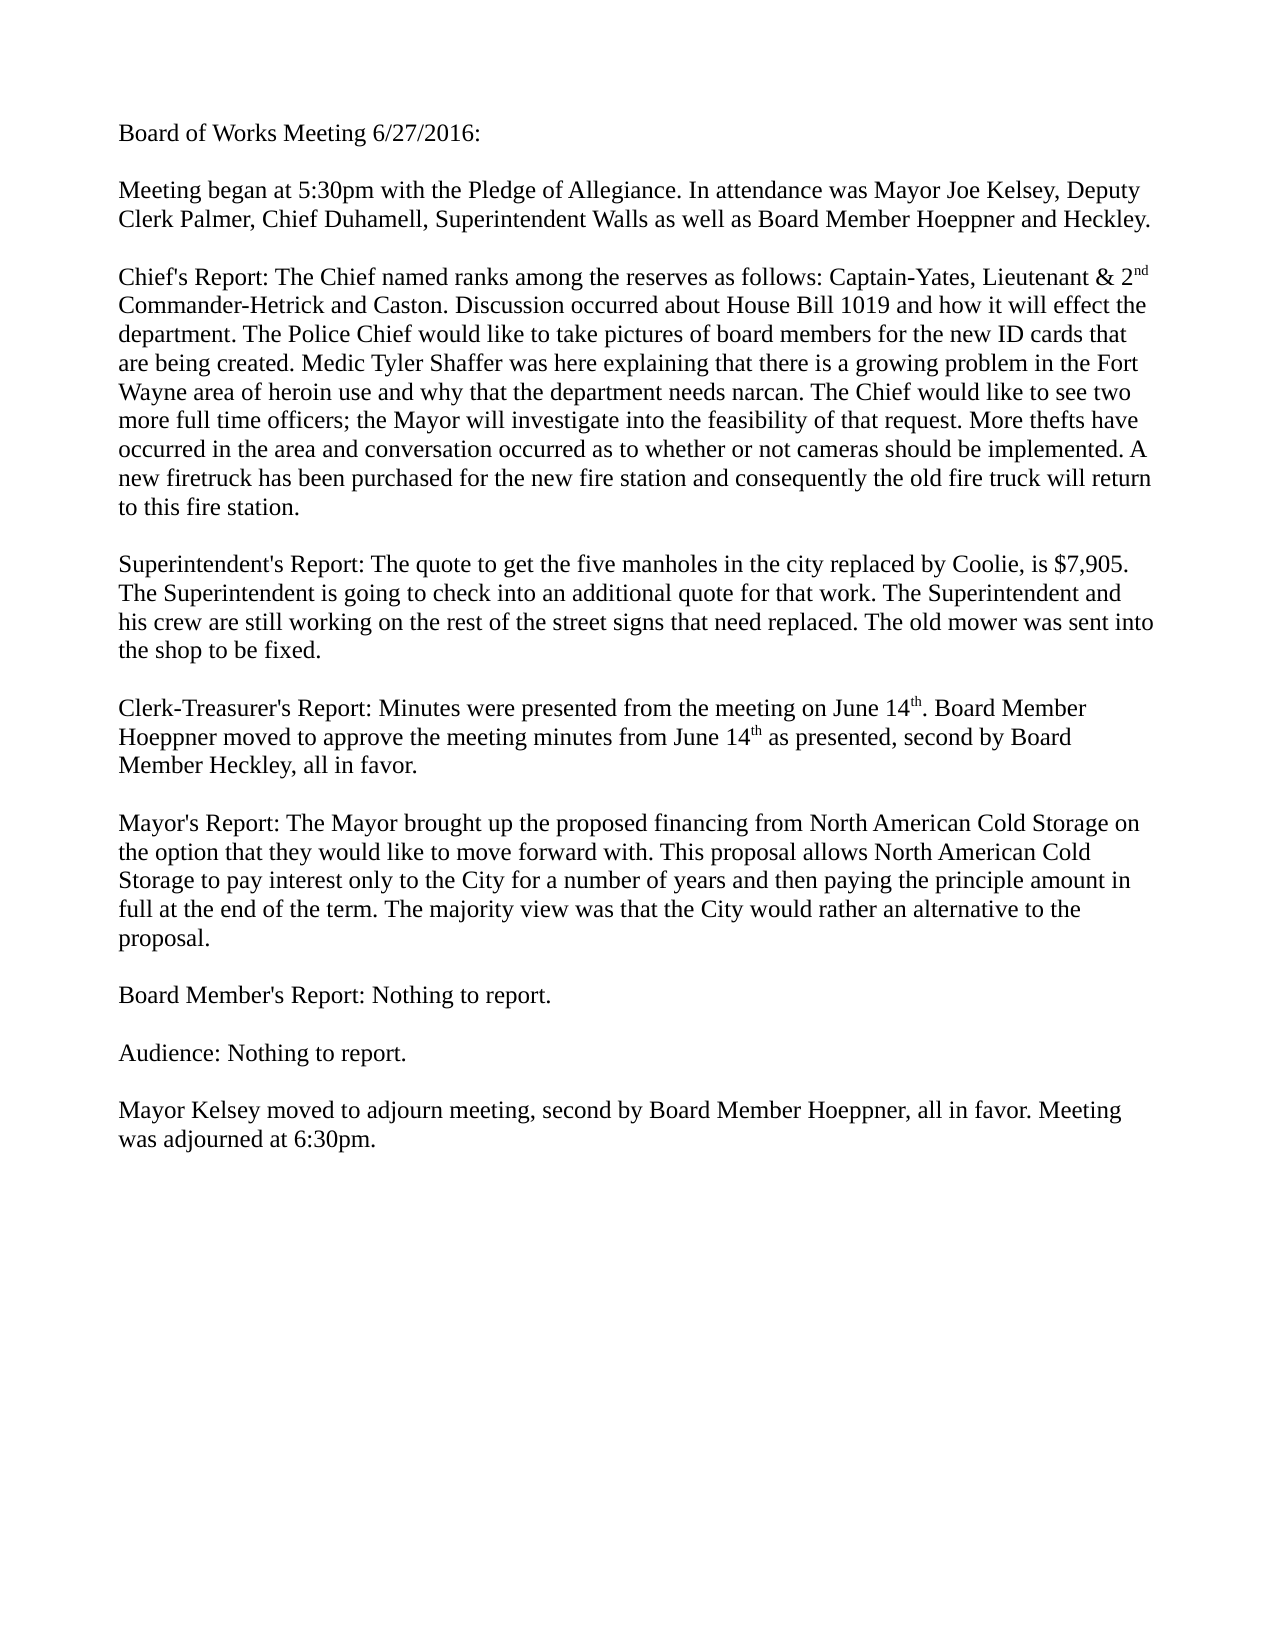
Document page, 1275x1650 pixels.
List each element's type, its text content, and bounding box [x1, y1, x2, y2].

text Audience: Nothing to report. [118, 1038, 1157, 1067]
text Chief's Report: The Chief named ranks among the reserves as follows: Captain-Yates, Lieutenant & 2nd Commander-Hetrick and Caston. Discussion occurred about House Bill 1019 and how it will effect the department. The Police Chief would like to take pictures of board members for the new ID cards that are being created. Medic Tyler Shaffer was here explaining that there is a growing problem in the Fort Wayne area of heroin use and why that the department needs narcan. The Chief would like to see two more full time officers; the Mayor will investigate into the feasibility of that request. More thefts have occurred in the area and conversation occurred as to whether or not cameras should be implemented. A new firetruck has been purchased for the new fire station and consequently the old fire truck will return to this fire station. [118, 262, 1157, 521]
text Board of Works Meeting 6/27/2016: [118, 118, 1157, 147]
text Mayor Kelsey moved to adjourn meeting, second by Board Member Hoeppner, all in favor. Meeting was adjourned at 6:30pm. [118, 1096, 1157, 1153]
text Clerk-Treasurer's Report: Minutes were presented from the meeting on June 14th. Board Member Hoeppner moved to approve the meeting minutes from June 14th as presented, second by Board Member Heckley, all in favor. [118, 693, 1157, 779]
text Superintendent's Report: The quote to get the five manholes in the city replaced by Coolie, is $7,905. The Superintendent is going to check into an additional quote for that work. The Superintendent and his crew are still working on the rest of the street signs that need replaced. The old mower was sent into the shop to be fixed. [118, 549, 1157, 664]
text Board Member's Report: Nothing to report. [118, 981, 1157, 1009]
text Mayor's Report: The Mayor brought up the proposed financing from North American Cold Storage on the option that they would like to move forward with. This proposal allows North American Cold Storage to pay interest only to the City for a number of years and then paying the principle amount in full at the end of the term. The majority view was that the City would rather an alternative to the proposal. [118, 808, 1157, 952]
text Meeting began at 5:30pm with the Pledge of Allegiance. In attendance was Mayor Joe Kelsey, Deputy Clerk Palmer, Chief Duhamell, Superintendent Walls as well as Board Member Hoeppner and Heckley. [118, 176, 1157, 233]
